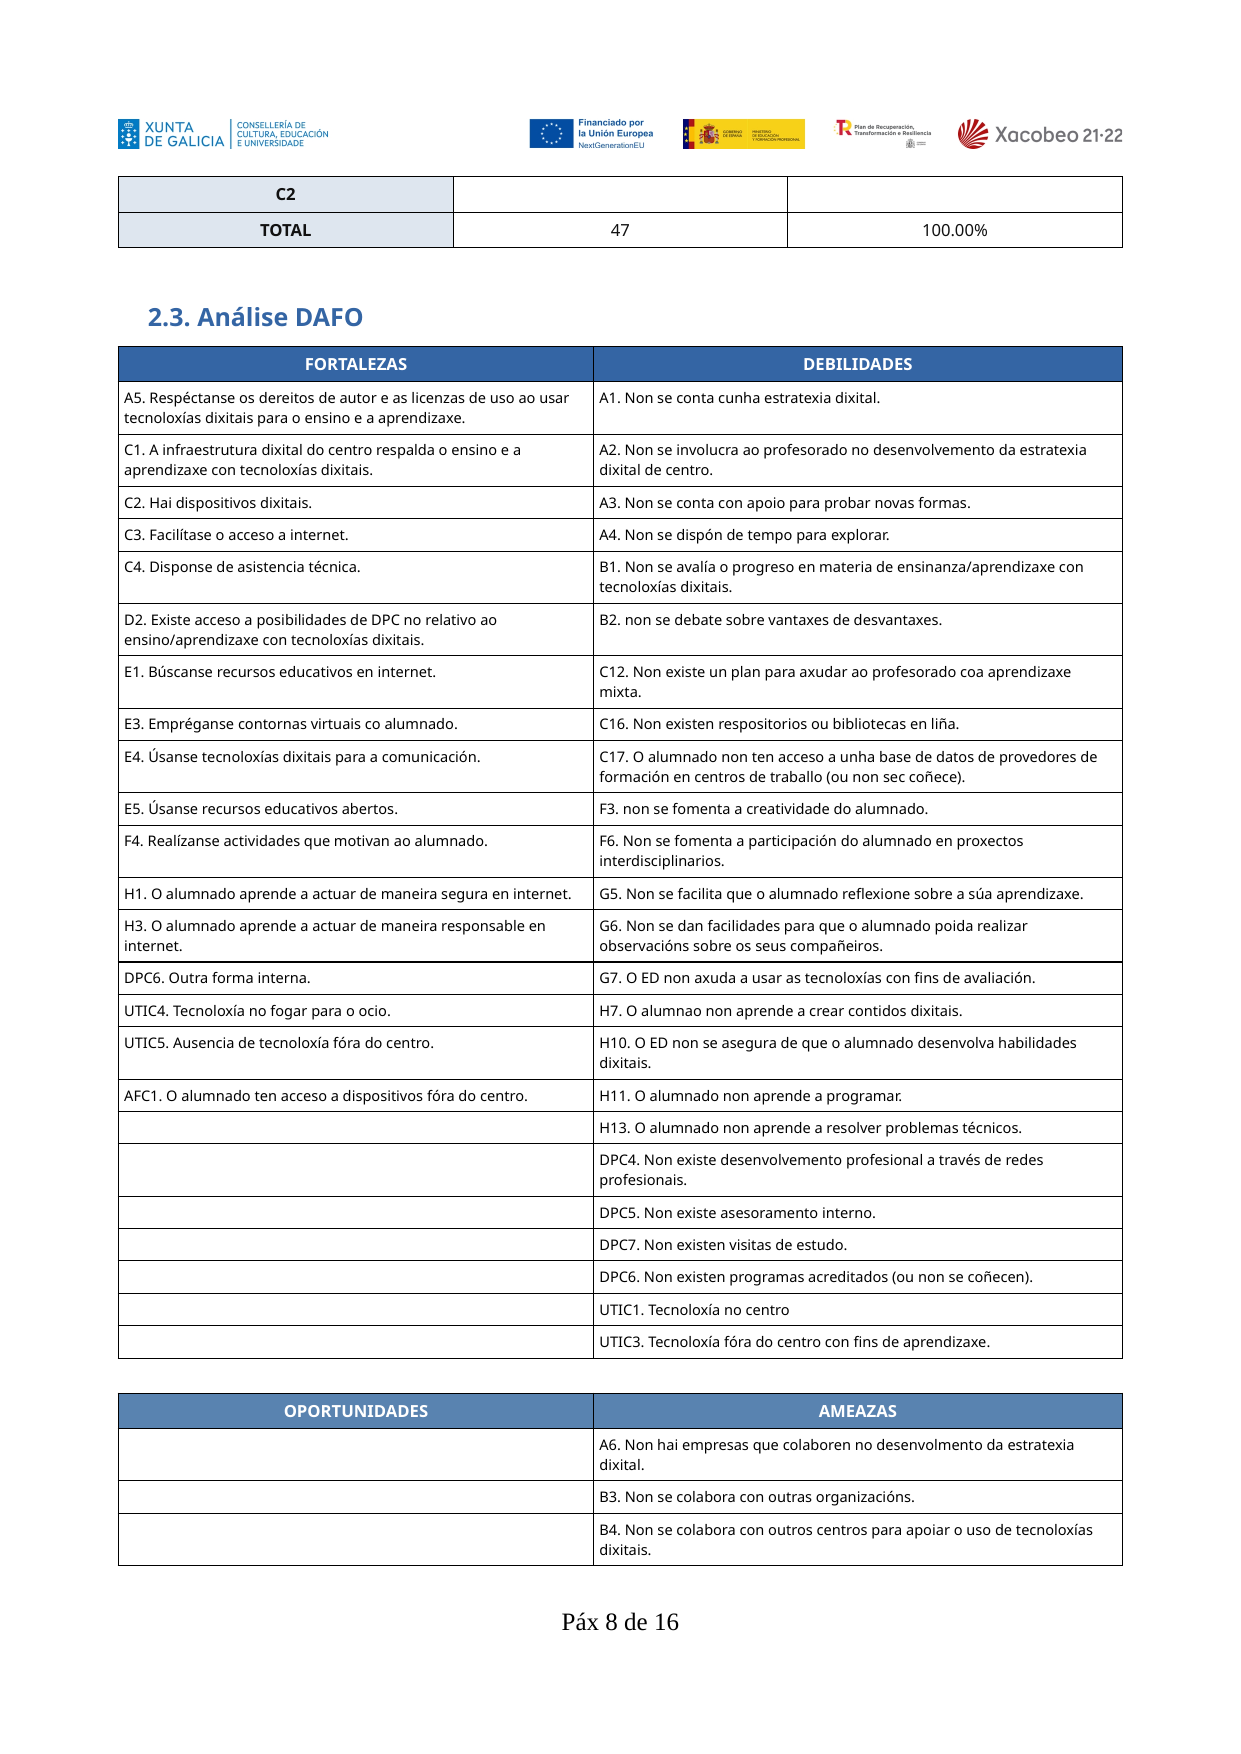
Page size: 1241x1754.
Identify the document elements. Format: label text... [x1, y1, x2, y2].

table_cell UTIC4. Tecnoloxía no fogar para o ocio. [119, 995, 593, 1026]
table_cell DPC4. Non existe desenvolvemento profesional a través de redes profesionais. [594, 1144, 1122, 1196]
table_cell C4. Disponse de asistencia técnica. [119, 552, 593, 603]
table_cell UTIC3. Tecnoloxía fóra do centro con fins de aprendizaxe. [594, 1326, 1122, 1358]
table_cell B2. non se debate sobre vantaxes de desvantaxes. [594, 604, 1122, 655]
table_cell UTIC1. Tecnoloxía no centro [594, 1294, 1122, 1325]
table_cell DPC5. Non existe asesoramento interno. [594, 1197, 1122, 1228]
table_cell A6. Non hai empresas que colaboren no desenvolmento da estratexia dixital. [594, 1429, 1122, 1480]
table_cell AFC1. O alumnado ten acceso a dispositivos fóra do centro. [119, 1080, 593, 1111]
table_cell [119, 1294, 593, 1325]
table_cell [119, 1261, 593, 1293]
table_header OPORTUNIDADES [119, 1394, 593, 1428]
table_cell B3. Non se colabora con outras organizacións. [594, 1481, 1122, 1513]
table_cell G7. O ED non axuda a usar as tecnoloxías con fins de avaliación. [594, 963, 1122, 994]
table_cell E5. Úsanse recursos educativos abertos. [119, 793, 593, 824]
table_cell [119, 1112, 593, 1143]
table_cell H11. O alumnado non aprende a programar. [594, 1080, 1122, 1111]
table_cell A3. Non se conta con apoio para probar novas formas. [594, 487, 1122, 518]
table_cell A2. Non se involucra ao profesorado no desenvolvemento da estratexia dixital de centro. [594, 435, 1122, 486]
table_cell F6. Non se fomenta a participación do alumnado en proxectos interdisciplinarios. [594, 826, 1122, 877]
table_cell [119, 1514, 593, 1565]
table_cell [119, 1326, 593, 1358]
table_cell C3. Facilítase o acceso a internet. [119, 519, 593, 551]
table_header FORTALEZAS [119, 347, 593, 381]
table_cell F4. Realízanse actividades que motivan ao alumnado. [119, 826, 593, 877]
picture [118, 118, 1123, 149]
table_cell B4. Non se colabora con outros centros para apoiar o uso de tecnoloxías dixitais. [594, 1514, 1122, 1565]
table_cell A4. Non se dispón de tempo para explorar. [594, 519, 1122, 551]
table_cell UTIC5. Ausencia de tecnoloxía fóra do centro. [119, 1027, 593, 1078]
table_cell H7. O alumnao non aprende a crear contidos dixitais. [594, 995, 1122, 1026]
table_cell [119, 1481, 593, 1513]
table_cell H13. O alumnado non aprende a resolver problemas técnicos. [594, 1112, 1122, 1143]
table_cell H1. O alumnado aprende a actuar de maneira segura en internet. [119, 878, 593, 909]
table_cell 100,00% [788, 213, 1122, 247]
table_cell C12. Non existe un plan para axudar ao profesorado coa aprendizaxe mixta. [594, 656, 1122, 707]
table_cell B1. Non se avalía o progreso en materia de ensinanza/aprendizaxe con tecnoloxías dixitais. [594, 552, 1122, 603]
table_cell [119, 1229, 593, 1260]
table_cell C2 [119, 177, 453, 212]
table_cell C1. A infraestrutura dixital do centro respalda o ensino e a aprendizaxe con tecnoloxías dixitais. [119, 435, 593, 486]
table_cell [788, 177, 1122, 212]
table_cell A1. Non se conta cunha estratexia dixital. [594, 382, 1122, 433]
table_cell A5. Respéctanse os dereitos de autor e as licenzas de uso ao usar tecnoloxías dixitais para o ensino e a aprendizaxe. [119, 382, 593, 433]
table_header DEBILIDADES [594, 347, 1122, 381]
table_cell E1. Búscanse recursos educativos en internet. [119, 656, 593, 707]
table_header AMEAZAS [594, 1394, 1122, 1428]
table_cell TOTAL [119, 213, 453, 247]
table_cell F3. non se fomenta a creatividade do alumnado. [594, 793, 1122, 824]
table_cell C16. Non existen respositorios ou bibliotecas en liña. [594, 709, 1122, 740]
table_cell [119, 1197, 593, 1228]
table_cell DPC7. Non existen visitas de estudo. [594, 1229, 1122, 1260]
table_cell D2. Existe acceso a posibilidades de DPC no relativo ao ensino/aprendizaxe con tecnoloxías dixitais. [119, 604, 593, 655]
table_cell H3. O alumnado aprende a actuar de maneira responsable en internet. [119, 910, 593, 961]
table_cell 47 [454, 213, 787, 247]
subtitle Análise DAFO [148, 299, 1122, 333]
table_cell C17. O alumnado non ten acceso a unha base de datos de provedores de formación en centros de traballo (ou non sec coñece). [594, 741, 1122, 792]
table_cell E4. Úsanse tecnoloxías dixitais para a comunicación. [119, 741, 593, 792]
table_cell DPC6. Non existen programas acreditados (ou non se coñecen). [594, 1261, 1122, 1293]
table_cell [454, 177, 787, 212]
table_cell DPC6. Outra forma interna. [119, 963, 593, 994]
table_cell E3. Empréganse contornas virtuais co alumnado. [119, 709, 593, 740]
table_cell H10. O ED non se asegura de que o alumnado desenvolva habilidades dixitais. [594, 1027, 1122, 1078]
table_cell G6. Non se dan facilidades para que o alumnado poida realizar observacións sobre os seus compañeiros. [594, 910, 1122, 961]
table_cell G5. Non se facilita que o alumnado reflexione sobre a súa aprendizaxe. [594, 878, 1122, 909]
table_cell [119, 1144, 593, 1196]
table_cell [119, 1429, 593, 1480]
table_cell C2. Hai dispositivos dixitais. [119, 487, 593, 518]
